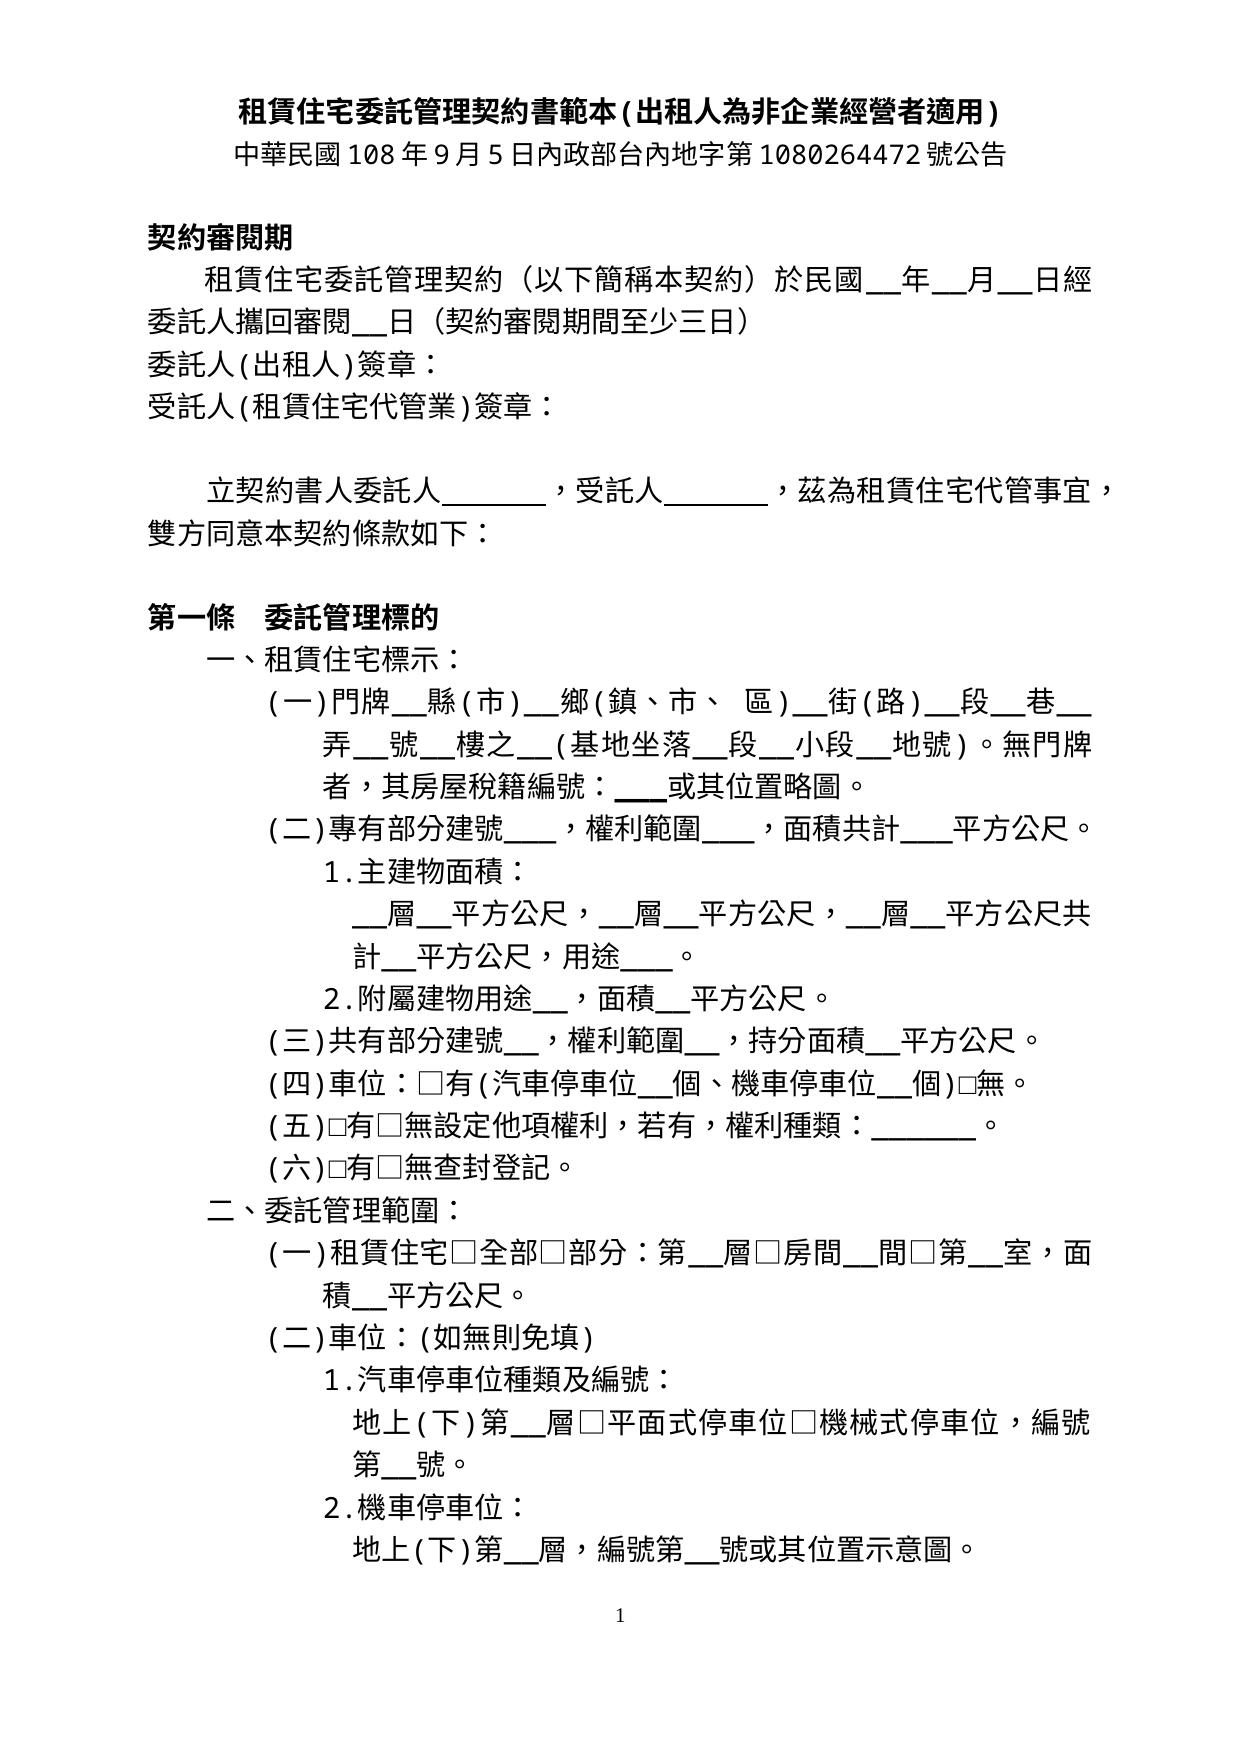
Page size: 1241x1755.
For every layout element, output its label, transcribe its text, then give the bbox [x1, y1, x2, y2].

text 2.附屬建物用途__，面積__平方公尺。 [323, 976, 1093, 1018]
text 第一條 委託管理標的 [148, 594, 1093, 636]
text 地上(下)第__層，編號第__號或其位置示意圖。 [352, 1527, 1093, 1569]
text __層__平方公尺，__層__平方公尺，__層__平方公尺共計__平方公尺，用途___。 [352, 891, 1093, 976]
text 2.機車停車位： [323, 1484, 1093, 1527]
text 契約審閱期 [148, 214, 1093, 257]
text 地上(下)第__層□平面式停車位□機械式停車位，編號第__號。 [352, 1399, 1093, 1484]
text (四)車位：□有(汽車停車位__個、機車停車位__個)□無。 [264, 1060, 1093, 1103]
text (二)專有部分建號___，權利範圍___，面積共計___平方公尺。 [264, 806, 1093, 848]
text (六)□有□無查封登記。 [264, 1145, 1093, 1187]
text 一、租賃住宅標示： [206, 636, 1093, 679]
text (二)車位：(如無則免填) [264, 1314, 1093, 1357]
text 受託人(租賃住宅代管業)簽章： [148, 384, 1093, 426]
text 租賃住宅委託管理契約（以下簡稱本契約）於民國__年__月__日經委託人攜回審閱__日（契約審閱期間至少三日） [148, 257, 1093, 341]
text 中華民國108年9月5日內政部台內地字第1080264472號公告 [148, 131, 1093, 173]
text 委託人(出租人)簽章： [148, 341, 1093, 384]
text 立契約書人委託人 ，受託人 ，茲為租賃住宅代管事宜，雙方同意本契約條款如下： [148, 468, 1093, 552]
text 二、委託管理範圍： [206, 1187, 1093, 1230]
text (三)共有部分建號__，權利範圍__，持分面積__平方公尺。 [264, 1018, 1093, 1060]
text 1.汽車停車位種類及編號： [323, 1357, 1093, 1399]
text (一)租賃住宅□全部□部分：第__層□房間__間□第__室，面積__平方公尺。 [264, 1230, 1093, 1314]
text (五)□有□無設定他項權利，若有，權利種類：______。 [264, 1103, 1093, 1145]
text (一)門牌__縣(市)__鄉(鎮、市、 區)__街(路)__段__巷__弄__號__樓之__(基地坐落__段__小段__地號)。無門牌者，其房屋稅籍編號：___或其位置略圖。 [264, 679, 1093, 806]
text 租賃住宅委託管理契約書範本(出租人為非企業經營者適用) [148, 89, 1093, 131]
text 1.主建物面積： [323, 848, 1093, 891]
